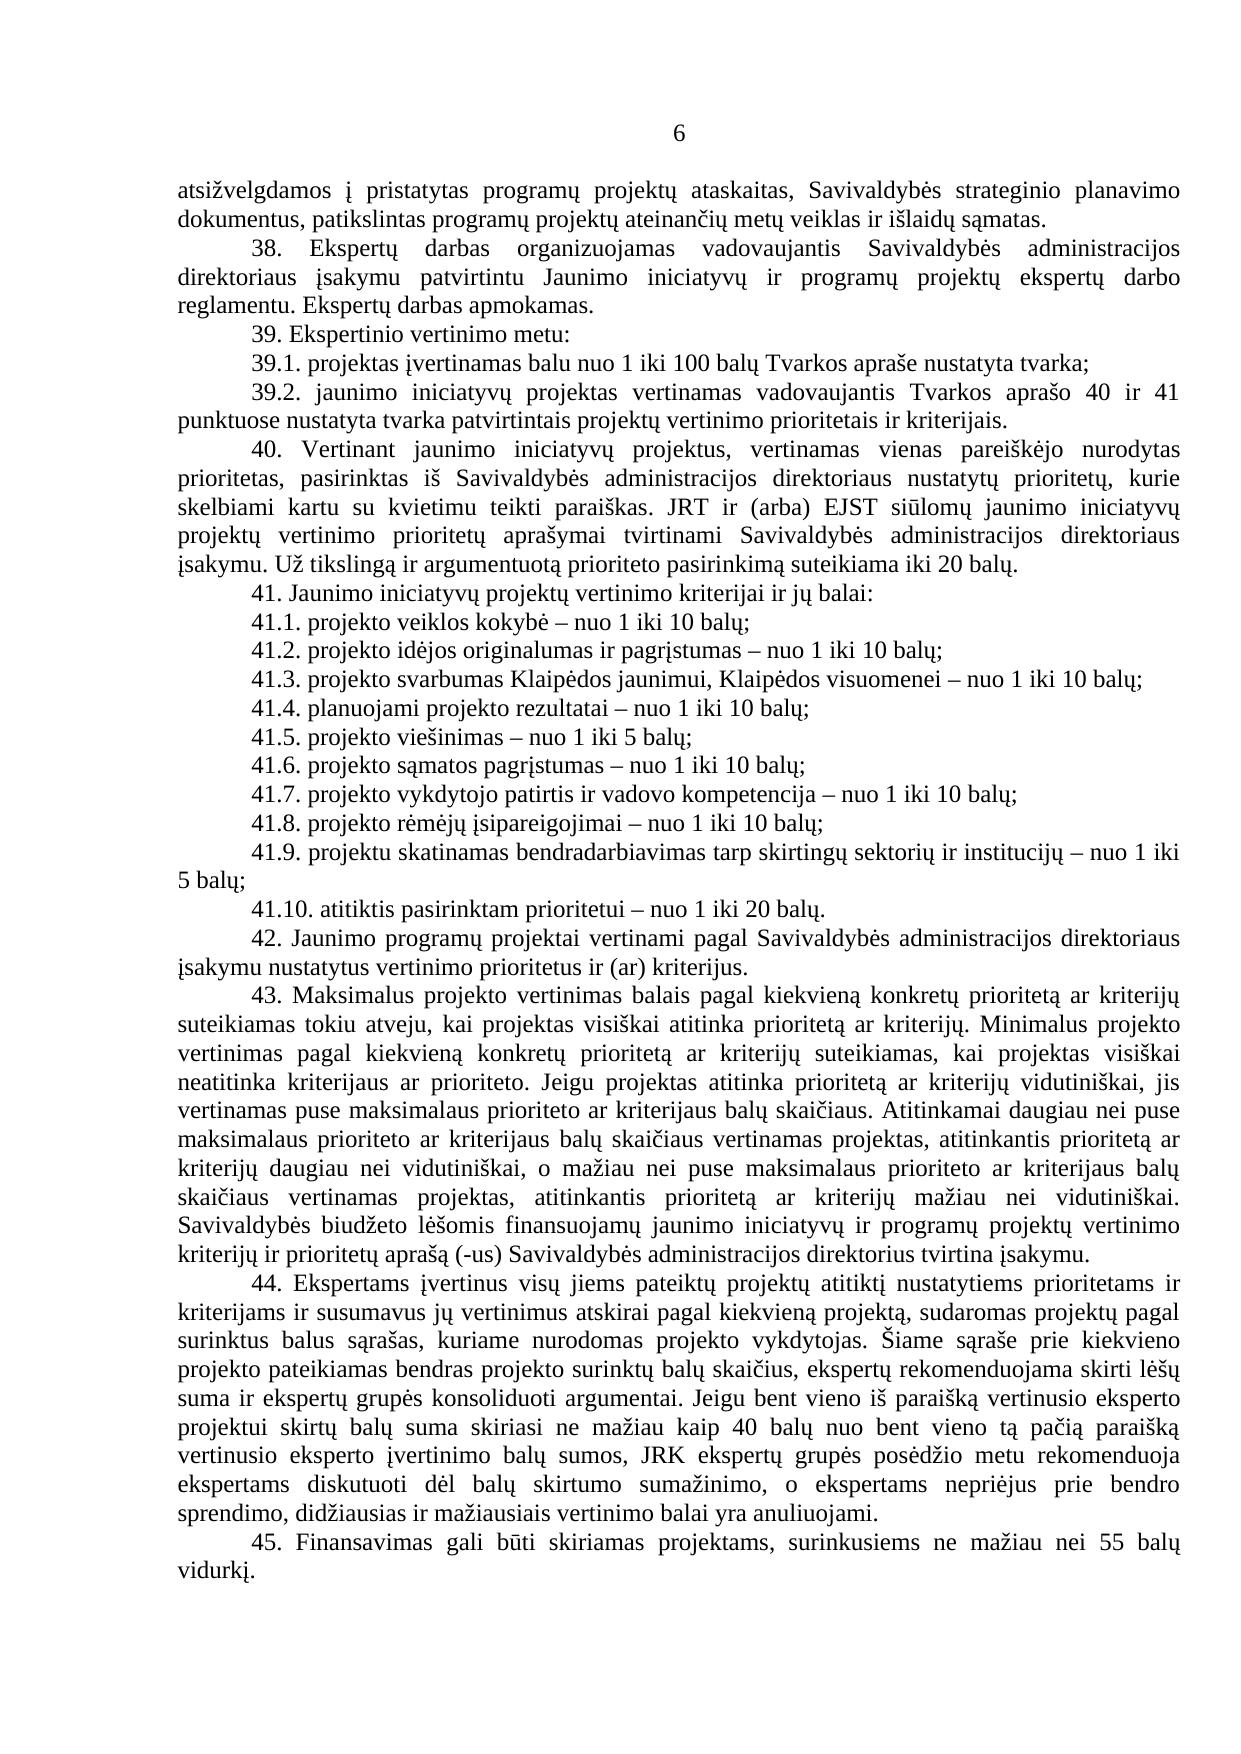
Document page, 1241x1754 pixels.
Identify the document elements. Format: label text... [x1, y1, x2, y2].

text 38. Ekspertų darbas organizuojamas vadovaujantis Savivaldybės administracijos direktoriaus įsakymu patvirtintu Jaunimo iniciatyvų ir programų projektų ekspertų darbo reglamentu. Ekspertų darbas apmokamas. [177, 233, 1181, 319]
text 41.5. projekto viešinimas – nuo 1 iki 5 balų; [177, 722, 1181, 751]
text 41.3. projekto svarbumas Klaipėdos jaunimui, Klaipėdos visuomenei – nuo 1 iki 10 balų; [177, 664, 1181, 693]
text 41.2. projekto idėjos originalumas ir pagrįstumas – nuo 1 iki 10 balų; [177, 636, 1181, 664]
text 39.1. projektas įvertinamas balu nuo 1 iki 100 balų Tvarkos apraše nustatyta tvarka; [177, 348, 1181, 377]
text 43. Maksimalus projekto vertinimas balais pagal kiekvieną konkretų prioritetą ar kriterijų suteikiamas tokiu atveju, kai projektas visiškai atitinka prioritetą ar kriterijų. Minimalus projekto vertinimas pagal kiekvieną konkretų prioritetą ar kriterijų suteikiamas, kai projektas visiškai neatitinka kriterijaus ar prioriteto. Jeigu projektas atitinka prioritetą ar kriterijų vidutiniškai, jis vertinamas puse maksimalaus prioriteto ar kriterijaus balų skaičiaus. Atitinkamai daugiau nei puse maksimalaus prioriteto ar kriterijaus balų skaičiaus vertinamas projektas, atitinkantis prioritetą ar kriterijų daugiau nei vidutiniškai, o mažiau nei puse maksimalaus prioriteto ar kriterijaus balų skaičiaus vertinamas projektas, atitinkantis prioritetą ar kriterijų mažiau nei vidutiniškai. Savivaldybės biudžeto lėšomis finansuojamų jaunimo iniciatyvų ir programų projektų vertinimo kriterijų ir prioritetų aprašą (-us) Savivaldybės administracijos direktorius tvirtina įsakymu. [177, 981, 1181, 1268]
text 41. Jaunimo iniciatyvų projektų vertinimo kriterijai ir jų balai: [177, 578, 1181, 607]
text 41.6. projekto sąmatos pagrįstumas – nuo 1 iki 10 balų; [177, 751, 1181, 779]
text 41.7. projekto vykdytojo patirtis ir vadovo kompetencija – nuo 1 iki 10 balų; [177, 779, 1181, 808]
text 42. Jaunimo programų projektai vertinami pagal Savivaldybės administracijos direktoriaus įsakymu nustatytus vertinimo prioritetus ir (ar) kriterijus. [177, 923, 1181, 981]
text 41.4. planuojami projekto rezultatai – nuo 1 iki 10 balų; [177, 693, 1181, 722]
text 41.9. projektu skatinamas bendradarbiavimas tarp skirtingų sektorių ir institucijų – nuo 1 iki 5 balų; [177, 837, 1181, 894]
text atsižvelgdamos į pristatytas programų projektų ataskaitas, Savivaldybės strateginio planavimo dokumentus, patikslintas programų projektų ateinančių metų veiklas ir išlaidų sąmatas. [177, 176, 1181, 233]
text 41.8. projekto rėmėjų įsipareigojimai – nuo 1 iki 10 balų; [177, 808, 1181, 837]
text 45. Finansavimas gali būti skiriamas projektams, surinkusiems ne mažiau nei 55 balų vidurkį. [177, 1527, 1181, 1584]
text 40. Vertinant jaunimo iniciatyvų projektus, vertinamas vienas pareiškėjo nurodytas prioritetas, pasirinktas iš Savivaldybės administracijos direktoriaus nustatytų prioritetų, kurie skelbiami kartu su kvietimu teikti paraiškas. JRT ir (arba) EJST siūlomų jaunimo iniciatyvų projektų vertinimo prioritetų aprašymai tvirtinami Savivaldybės administracijos direktoriaus įsakymu. Už tikslingą ir argumentuotą prioriteto pasirinkimą suteikiama iki 20 balų. [177, 434, 1181, 578]
text 41.1. projekto veiklos kokybė – nuo 1 iki 10 balų; [177, 607, 1181, 636]
text 39.2. jaunimo iniciatyvų projektas vertinamas vadovaujantis Tvarkos aprašo 40 ir 41 punktuose nustatyta tvarka patvirtintais projektų vertinimo prioritetais ir kriterijais. [177, 377, 1181, 434]
text 44. Ekspertams įvertinus visų jiems pateiktų projektų atitiktį nustatytiems prioritetams ir kriterijams ir susumavus jų vertinimus atskirai pagal kiekvieną projektą, sudaromas projektų pagal surinktus balus sąrašas, kuriame nurodomas projekto vykdytojas. Šiame sąraše prie kiekvieno projekto pateikiamas bendras projekto surinktų balų skaičius, ekspertų rekomenduojama skirti lėšų suma ir ekspertų grupės konsoliduoti argumentai. Jeigu bent vieno iš paraišką vertinusio eksperto projektui skirtų balų suma skiriasi ne mažiau kaip 40 balų nuo bent vieno tą pačią paraišką vertinusio eksperto įvertinimo balų sumos, JRK ekspertų grupės posėdžio metu rekomenduoja ekspertams diskutuoti dėl balų skirtumo sumažinimo, o ekspertams nepriėjus prie bendro sprendimo, didžiausias ir mažiausiais vertinimo balai yra anuliuojami. [177, 1268, 1181, 1527]
text 39. Ekspertinio vertinimo metu: [177, 319, 1181, 348]
text 41.10. atitiktis pasirinktam prioritetui – nuo 1 iki 20 balų. [177, 894, 1181, 923]
